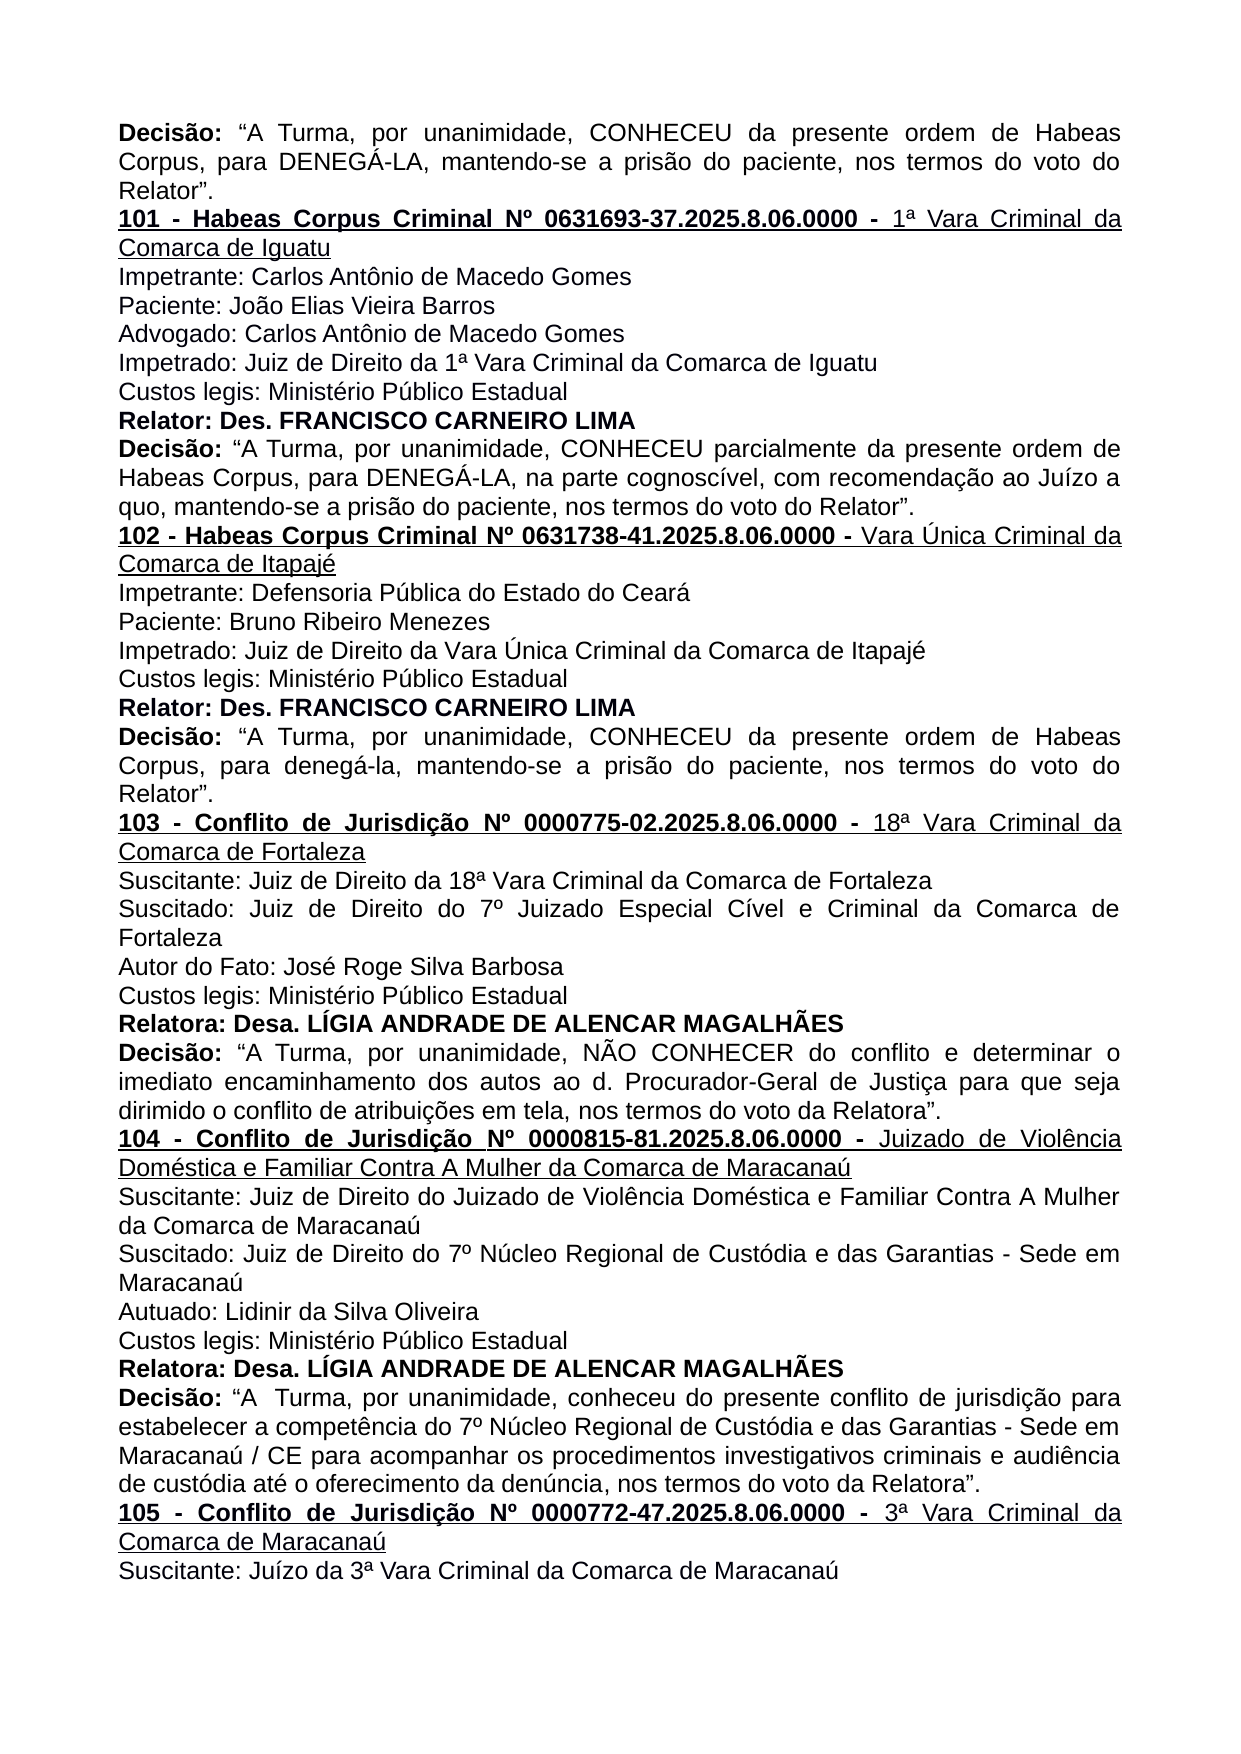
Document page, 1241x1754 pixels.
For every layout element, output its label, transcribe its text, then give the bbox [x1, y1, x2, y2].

text Impetrante: Defensoria Pública do Estado do Ceará [118, 578, 1122, 607]
text Decisão: “A Turma, por unanimidade, conheceu do presente conflito de jurisdição para estabelecer a competência do 7º Núcleo Regional de Custódia e das Garantias - Sede em Maracanaú / CE para acompanhar os procedimentos investigativos criminais e audiência de custódia até o oferecimento da denúncia, nos termos do voto da Relatora”. [118, 1383, 1122, 1498]
text 101 - Habeas Corpus Criminal Nº 0631693-37.2025.8.06.0000 - 1ª Vara Criminal da [118, 204, 1122, 229]
text Suscitado: Juiz de Direito do 7º Núcleo Regional de Custódia e das Garantias - Sede em Maracanaú [118, 1239, 1122, 1297]
text Custos legis: Ministério Público Estadual [118, 981, 1122, 1009]
text 105 - Conflito de Jurisdição Nº 0000772-47.2025.8.06.0000 - 3ª Vara Criminal da [118, 1498, 1122, 1523]
text 103 - Conflito de Jurisdição Nº 0000775-02.2025.8.06.0000 - 18ª Vara Criminal da [118, 808, 1122, 833]
text Custos legis: Ministério Público Estadual [118, 1326, 1122, 1354]
text Relatora: Desa. LÍGIA ANDRADE DE ALENCAR MAGALHÃES [118, 1354, 1122, 1383]
text Decisão: “A Turma, por unanimidade, NÃO CONHECER do conflito e determinar o imediato encaminhamento dos autos ao d. Procurador-Geral de Justiça para que seja dirimido o conflito de atribuições em tela, nos termos do voto da Relatora”. [118, 1038, 1122, 1124]
text Autor do Fato: José Roge Silva Barbosa [118, 952, 1122, 981]
text Paciente: Bruno Ribeiro Menezes [118, 607, 1122, 636]
text Decisão: “A Turma, por unanimidade, CONHECEU da presente ordem de Habeas Corpus, para DENEGÁ-LA, mantendo-se a prisão do paciente, nos termos do voto do Relator”. [118, 118, 1122, 204]
text Doméstica e Familiar Contra A Mulher da Comarca de Maracanaú [118, 1150, 1122, 1182]
text Impetrado: Juiz de Direito da 1ª Vara Criminal da Comarca de Iguatu [118, 348, 1122, 377]
text Relator: Des. FRANCISCO CARNEIRO LIMA [118, 406, 1122, 434]
text Comarca de Maracanaú [118, 1524, 1122, 1556]
text Relator: Des. FRANCISCO CARNEIRO LIMA [118, 693, 1122, 722]
text Impetrante: Carlos Antônio de Macedo Gomes [118, 262, 1122, 291]
text Decisão: “A Turma, por unanimidade, CONHECEU da presente ordem de Habeas Corpus, para denegá-la, mantendo-se a prisão do paciente, nos termos do voto do Relator”. [118, 722, 1122, 808]
text Comarca de Fortaleza [118, 834, 1122, 866]
text Suscitante: Juiz de Direito da 18ª Vara Criminal da Comarca de Fortaleza [118, 866, 1122, 894]
text Comarca de Iguatu [118, 231, 1122, 262]
text Custos legis: Ministério Público Estadual [118, 664, 1122, 693]
text Autuado: Lidinir da Silva Oliveira [118, 1297, 1122, 1326]
text 102 - Habeas Corpus Criminal Nº 0631738-41.2025.8.06.0000 - Vara Única Criminal da [118, 521, 1122, 546]
text Decisão: “A Turma, por unanimidade, CONHECEU parcialmente da presente ordem de Habeas Corpus, para DENEGÁ-LA, na parte cognoscível, com recomendação ao Juízo a quo, mantendo-se a prisão do paciente, nos termos do voto do Relator”. [118, 434, 1122, 521]
text 104 - Conflito de Jurisdição Nº 0000815-81.2025.8.06.0000 - Juizado de Violência [118, 1124, 1122, 1149]
text Suscitado: Juiz de Direito do 7º Juizado Especial Cível e Criminal da Comarca de Fortaleza [118, 894, 1122, 952]
text Suscitante: Juiz de Direito do Juizado de Violência Doméstica e Familiar Contra A Mulher da Comarca de Maracanaú [118, 1182, 1122, 1239]
text Suscitante: Juízo da 3ª Vara Criminal da Comarca de Maracanaú [118, 1556, 1122, 1584]
text Paciente: João Elias Vieira Barros [118, 291, 1122, 319]
text Custos legis: Ministério Público Estadual [118, 377, 1122, 406]
text Impetrado: Juiz de Direito da Vara Única Criminal da Comarca de Itapajé [118, 636, 1122, 664]
text Relatora: Desa. LÍGIA ANDRADE DE ALENCAR MAGALHÃES [118, 1009, 1122, 1038]
text Comarca de Itapajé [118, 547, 1122, 578]
text Advogado: Carlos Antônio de Macedo Gomes [118, 319, 1122, 348]
